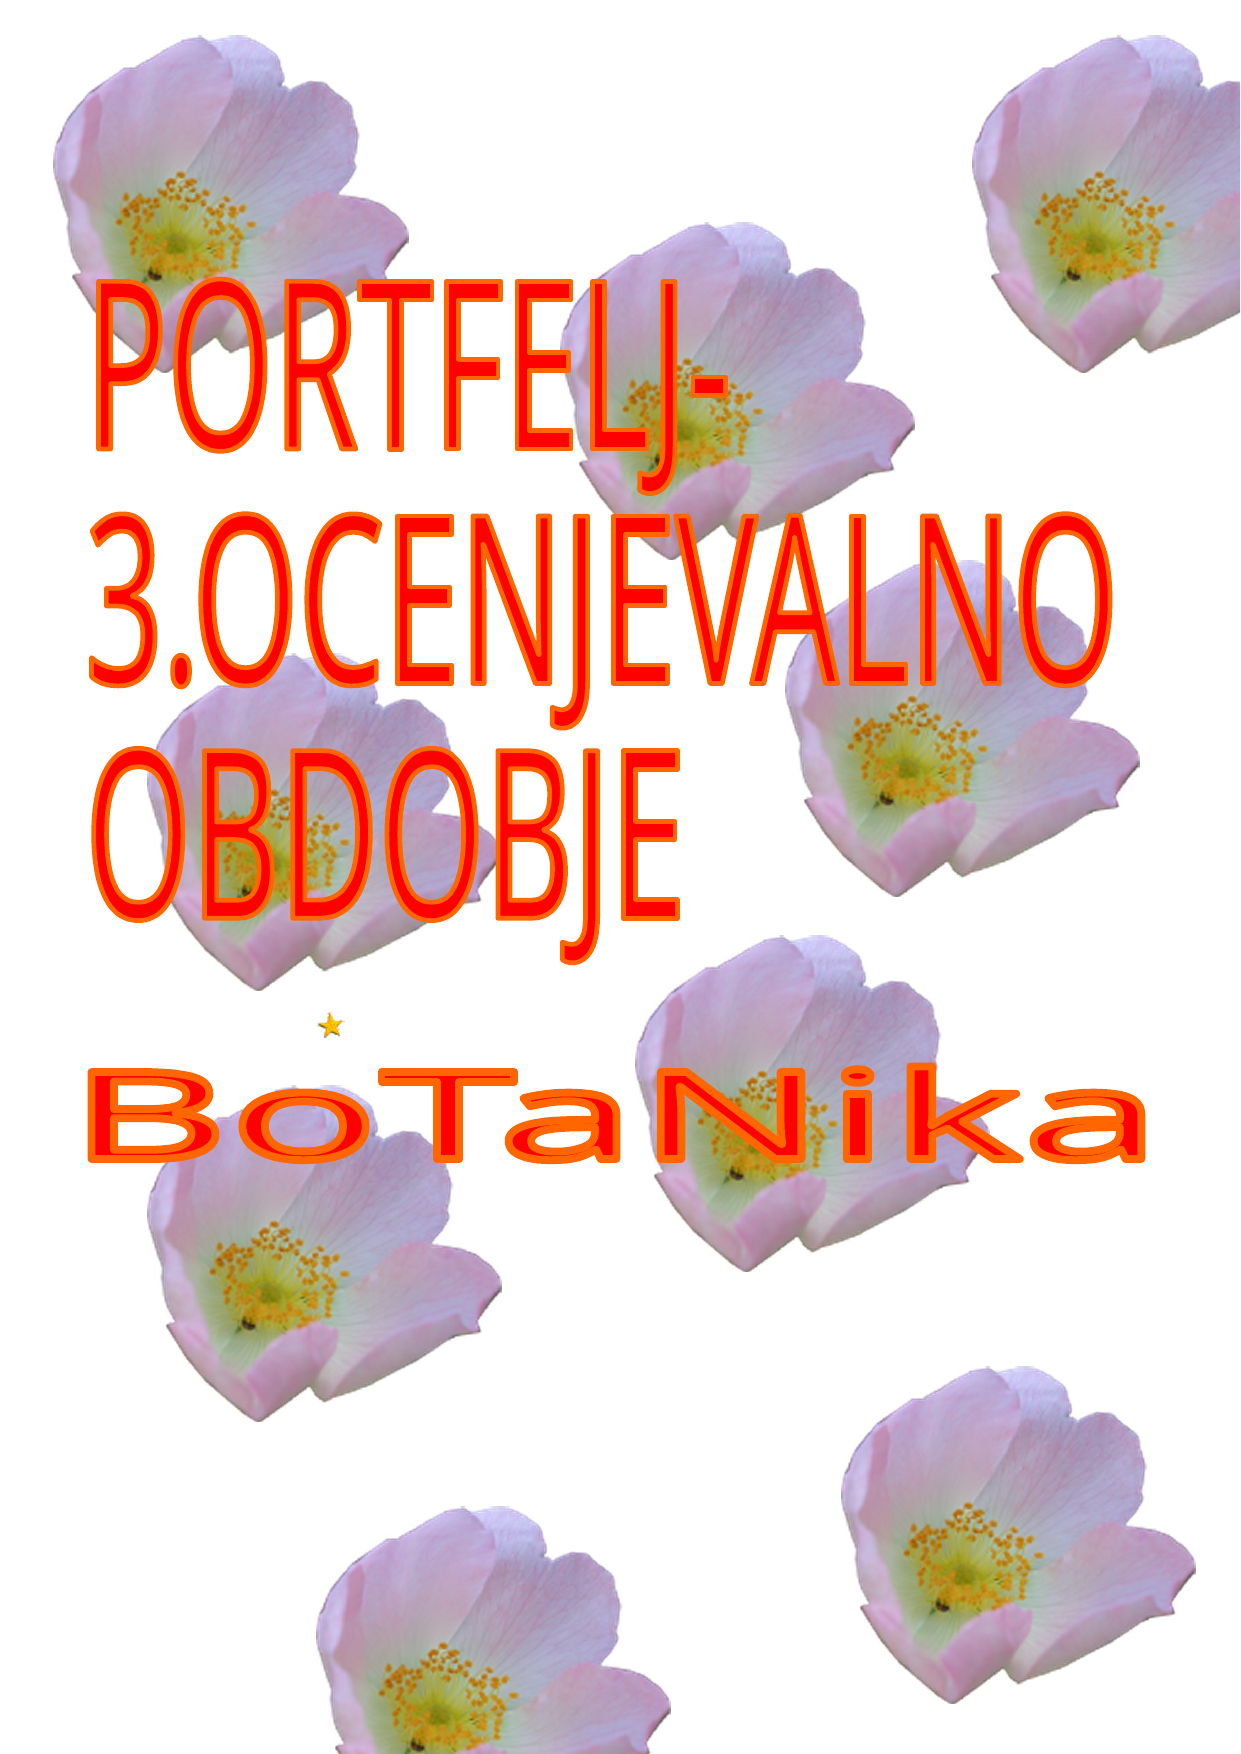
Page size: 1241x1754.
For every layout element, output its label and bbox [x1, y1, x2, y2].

picture [956, 560, 985, 636]
picture [560, 222, 1140, 897]
picture [841, 1366, 1196, 1704]
picture [302, 303, 333, 359]
picture [227, 653, 264, 665]
picture [972, 1113, 990, 1134]
picture [316, 1010, 345, 1040]
picture [147, 1085, 502, 1422]
picture [147, 1123, 187, 1145]
picture [972, 35, 1241, 373]
picture [147, 653, 502, 991]
picture [53, 35, 409, 373]
picture [635, 935, 990, 1272]
picture [1036, 560, 1095, 665]
picture [147, 1086, 182, 1105]
picture [404, 302, 409, 373]
picture [147, 772, 167, 897]
picture [785, 557, 806, 610]
picture [316, 1506, 671, 1754]
picture [114, 302, 145, 363]
picture [191, 300, 249, 373]
